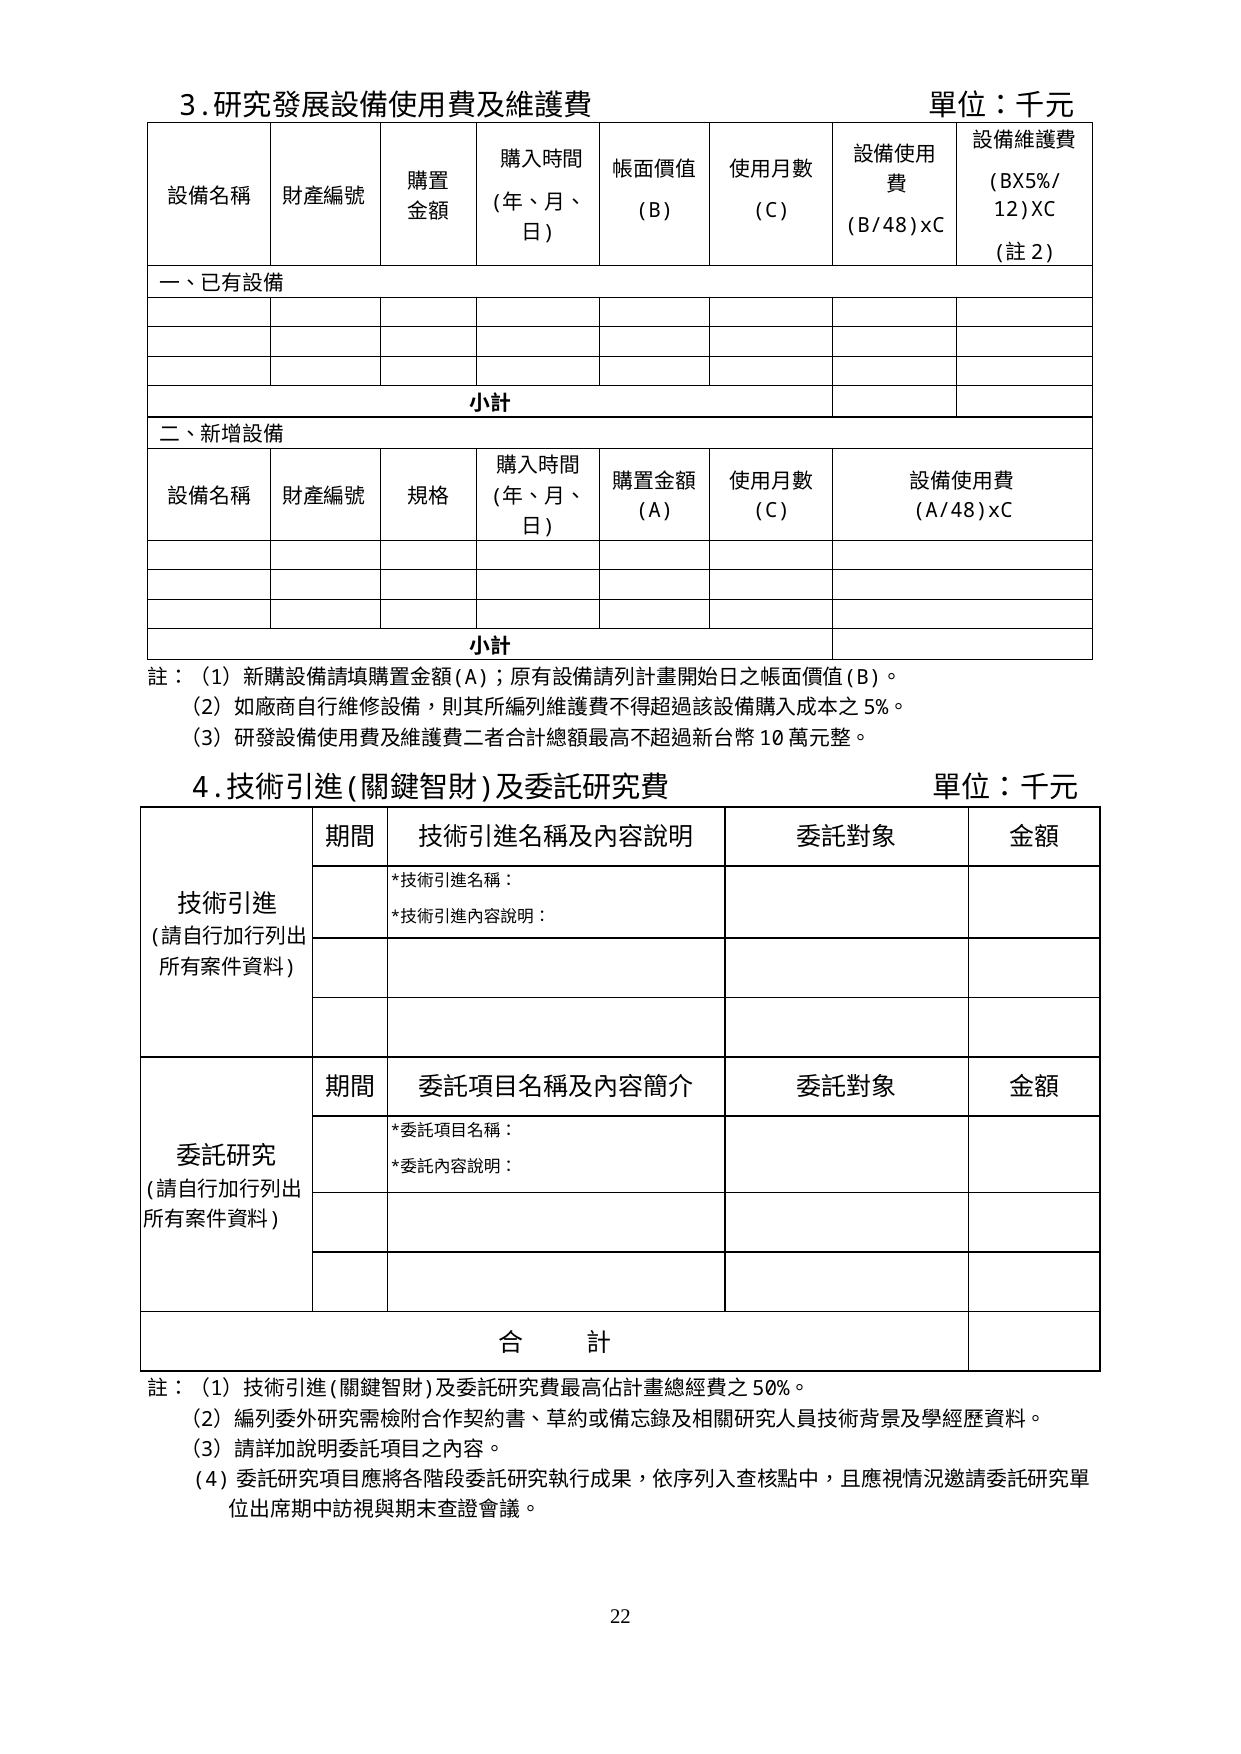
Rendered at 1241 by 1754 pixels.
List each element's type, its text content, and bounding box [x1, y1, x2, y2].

table_cell [833, 629, 1092, 659]
table_cell [710, 600, 832, 628]
table_cell [271, 298, 380, 326]
table_cell 委託研究 (請自行加行列出所有案件資料) [141, 1058, 312, 1311]
table_cell 二、新增設備 [148, 418, 1092, 448]
table_header 財產編號 [271, 123, 380, 265]
table_cell [271, 600, 380, 628]
table_cell [969, 867, 1099, 937]
table_cell [313, 1193, 387, 1251]
table_header 購入時間 (年、月、日) [477, 123, 599, 265]
table_cell [148, 541, 270, 569]
text （3）研發設備使用費及維護費二者合計總額最高不超過新台幣10萬元整。 [148, 721, 1092, 751]
table_cell 使用月數 (C) [710, 449, 832, 539]
table_cell *委託項目名稱： *委託內容說明： [388, 1117, 724, 1192]
table_cell [833, 357, 956, 385]
table_cell [477, 600, 599, 628]
text 註：（1）新購設備請填購置金額(A)；原有設備請列計畫開始日之帳面價值(B)。 [148, 660, 1092, 691]
table_cell [271, 327, 380, 356]
table_cell *技術引進名稱： *技術引進內容說明： [388, 867, 724, 937]
table_cell [388, 1253, 724, 1311]
table_cell [710, 541, 832, 569]
text (4) 委託研究項目應將各階段委託研究執行成果，依序列入查核點中，且應視情況邀請委託研究單位出席期中訪視與期末查證會議。 [192, 1462, 1092, 1523]
table_cell 財產編號 [271, 449, 380, 539]
table_cell [148, 327, 270, 356]
table_cell [477, 298, 599, 326]
table_cell [388, 939, 724, 997]
table_cell [313, 1117, 387, 1192]
table_cell [313, 1253, 387, 1311]
table_cell [148, 298, 270, 326]
table_cell [600, 327, 709, 356]
table_cell [969, 1117, 1099, 1192]
table_cell [271, 357, 380, 385]
table_cell [271, 541, 380, 569]
table_cell [271, 570, 380, 598]
text 4.技術引進(關鍵智財)及委託研究費 單位：千元 [191, 764, 1092, 806]
table_header 技術引進名稱及內容說明 [388, 808, 724, 865]
text （3）請詳加說明委託項目之內容。 [180, 1432, 1092, 1462]
table_header 帳面價值 (B) [600, 123, 709, 265]
table_cell [388, 998, 724, 1056]
table_cell 設備名稱 [148, 449, 270, 539]
table_cell [957, 327, 1092, 356]
table_cell [969, 998, 1099, 1056]
table_cell [710, 357, 832, 385]
table_cell 委託項目名稱及內容簡介 [388, 1058, 724, 1115]
table_cell 委託對象 [726, 1058, 968, 1115]
table_cell [710, 298, 832, 326]
table_header 設備維護費 (BX5%/12)XC (註2) [957, 123, 1092, 265]
table_cell [600, 570, 709, 598]
table_cell 小計 [148, 386, 832, 416]
table_cell 設備使用費 (A/48)xC [833, 449, 1092, 539]
table_cell [726, 939, 968, 997]
table_cell [313, 998, 387, 1056]
table_cell [710, 327, 832, 356]
table_cell [381, 541, 476, 569]
table_cell [388, 1193, 724, 1251]
table_cell [313, 867, 387, 937]
table_cell 一、已有設備 [148, 266, 1092, 297]
table_cell [600, 541, 709, 569]
table_cell 購置金額 (A) [600, 449, 709, 539]
table_cell [726, 1253, 968, 1311]
table_cell [969, 1253, 1099, 1311]
table_cell [381, 327, 476, 356]
table_cell [381, 298, 476, 326]
table_cell 金額 [969, 1058, 1099, 1115]
table_cell 合 計 [141, 1312, 968, 1370]
text 3.研究發展設備使用費及維護費 單位：千元 [178, 89, 1120, 122]
table_cell [957, 357, 1092, 385]
table_cell [477, 357, 599, 385]
table_cell [477, 570, 599, 598]
table_header 使用月數 (C) [710, 123, 832, 265]
table_cell 規格 [381, 449, 476, 539]
table_cell [833, 600, 1092, 628]
table_header 金額 [969, 808, 1099, 865]
table_cell [148, 570, 270, 598]
table_cell [148, 357, 270, 385]
table_cell [833, 298, 956, 326]
text （2）如廠商自行維修設備，則其所編列維護費不得超過該設備購入成本之5%。 [148, 691, 1092, 721]
text （2）編列委外研究需檢附合作契約書、草約或備忘錄及相關研究人員技術背景及學經歷資料。 [180, 1402, 1092, 1432]
table_cell [833, 327, 956, 356]
table_cell [710, 570, 832, 598]
table_cell [477, 327, 599, 356]
table_cell [313, 939, 387, 997]
table_cell 小計 [148, 629, 832, 659]
table_cell [833, 570, 1092, 598]
table_header 設備使用費 (B/48)xC [833, 123, 956, 265]
table_cell [726, 998, 968, 1056]
table_cell [381, 570, 476, 598]
table_cell [969, 939, 1099, 997]
table_header 技術引進 (請自行加行列出所有案件資料) [141, 808, 312, 1056]
table_cell [381, 357, 476, 385]
table_cell [969, 1312, 1099, 1370]
table_cell [148, 600, 270, 628]
table_cell [726, 1117, 968, 1192]
table_cell [477, 541, 599, 569]
table_cell 期間 [313, 1058, 387, 1115]
table_cell [600, 357, 709, 385]
table_cell [969, 1193, 1099, 1251]
table_header 期間 [313, 808, 387, 865]
table_cell [957, 386, 1092, 416]
table_cell [381, 600, 476, 628]
table_cell [957, 298, 1092, 326]
table_header 委託對象 [726, 808, 968, 865]
table_header 購置 金額 [381, 123, 476, 265]
table_header 設備名稱 [148, 123, 270, 265]
table_cell [726, 1193, 968, 1251]
text 註：（1）技術引進(關鍵智財)及委託研究費最高佔計畫總經費之50%。 [148, 1372, 1092, 1402]
table_cell [726, 867, 968, 937]
table_cell [833, 386, 956, 416]
table_cell [600, 600, 709, 628]
table_cell [833, 541, 1092, 569]
table_cell [600, 298, 709, 326]
table_cell 購入時間 (年、月、日) [477, 449, 599, 539]
